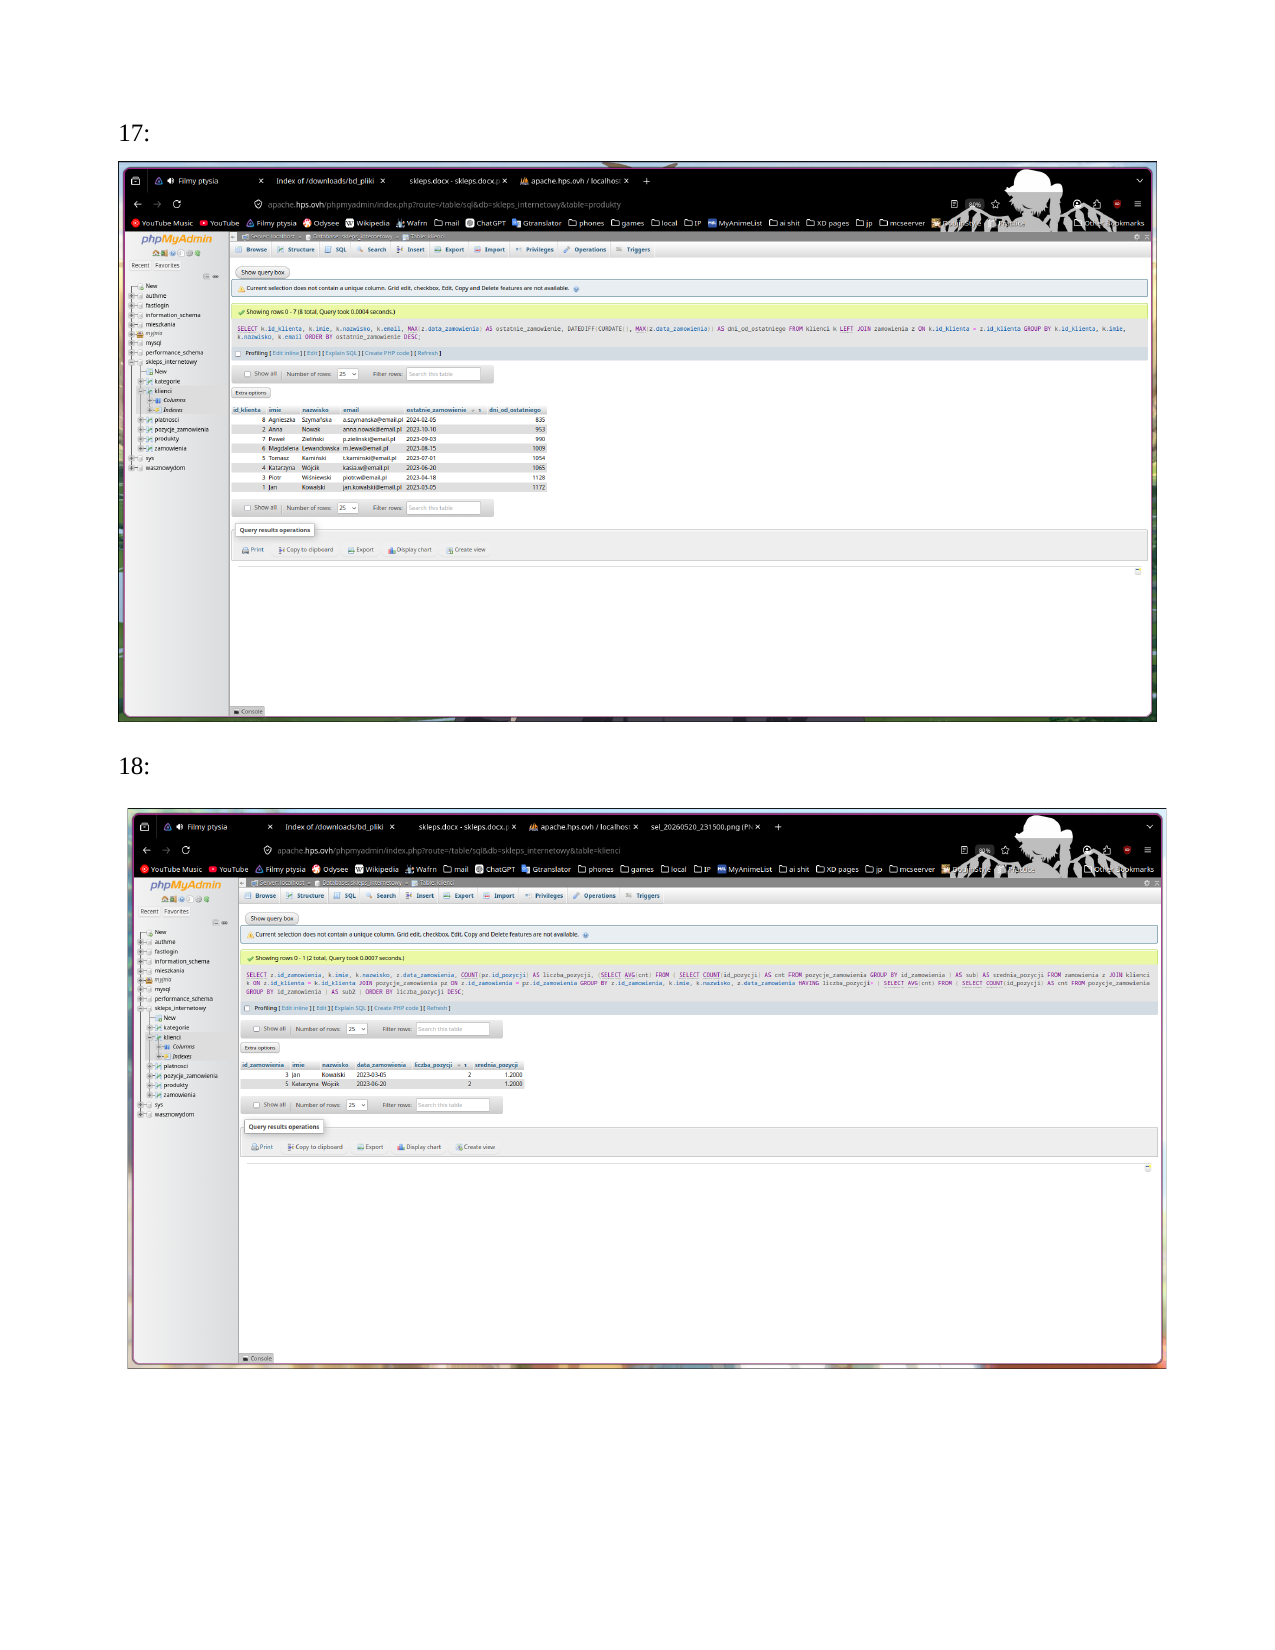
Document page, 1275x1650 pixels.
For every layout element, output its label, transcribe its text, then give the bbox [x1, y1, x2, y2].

picture [127, 808, 1167, 1369]
text 18: [118, 751, 1157, 779]
text 17: [118, 118, 1157, 147]
picture [118, 161, 1157, 722]
